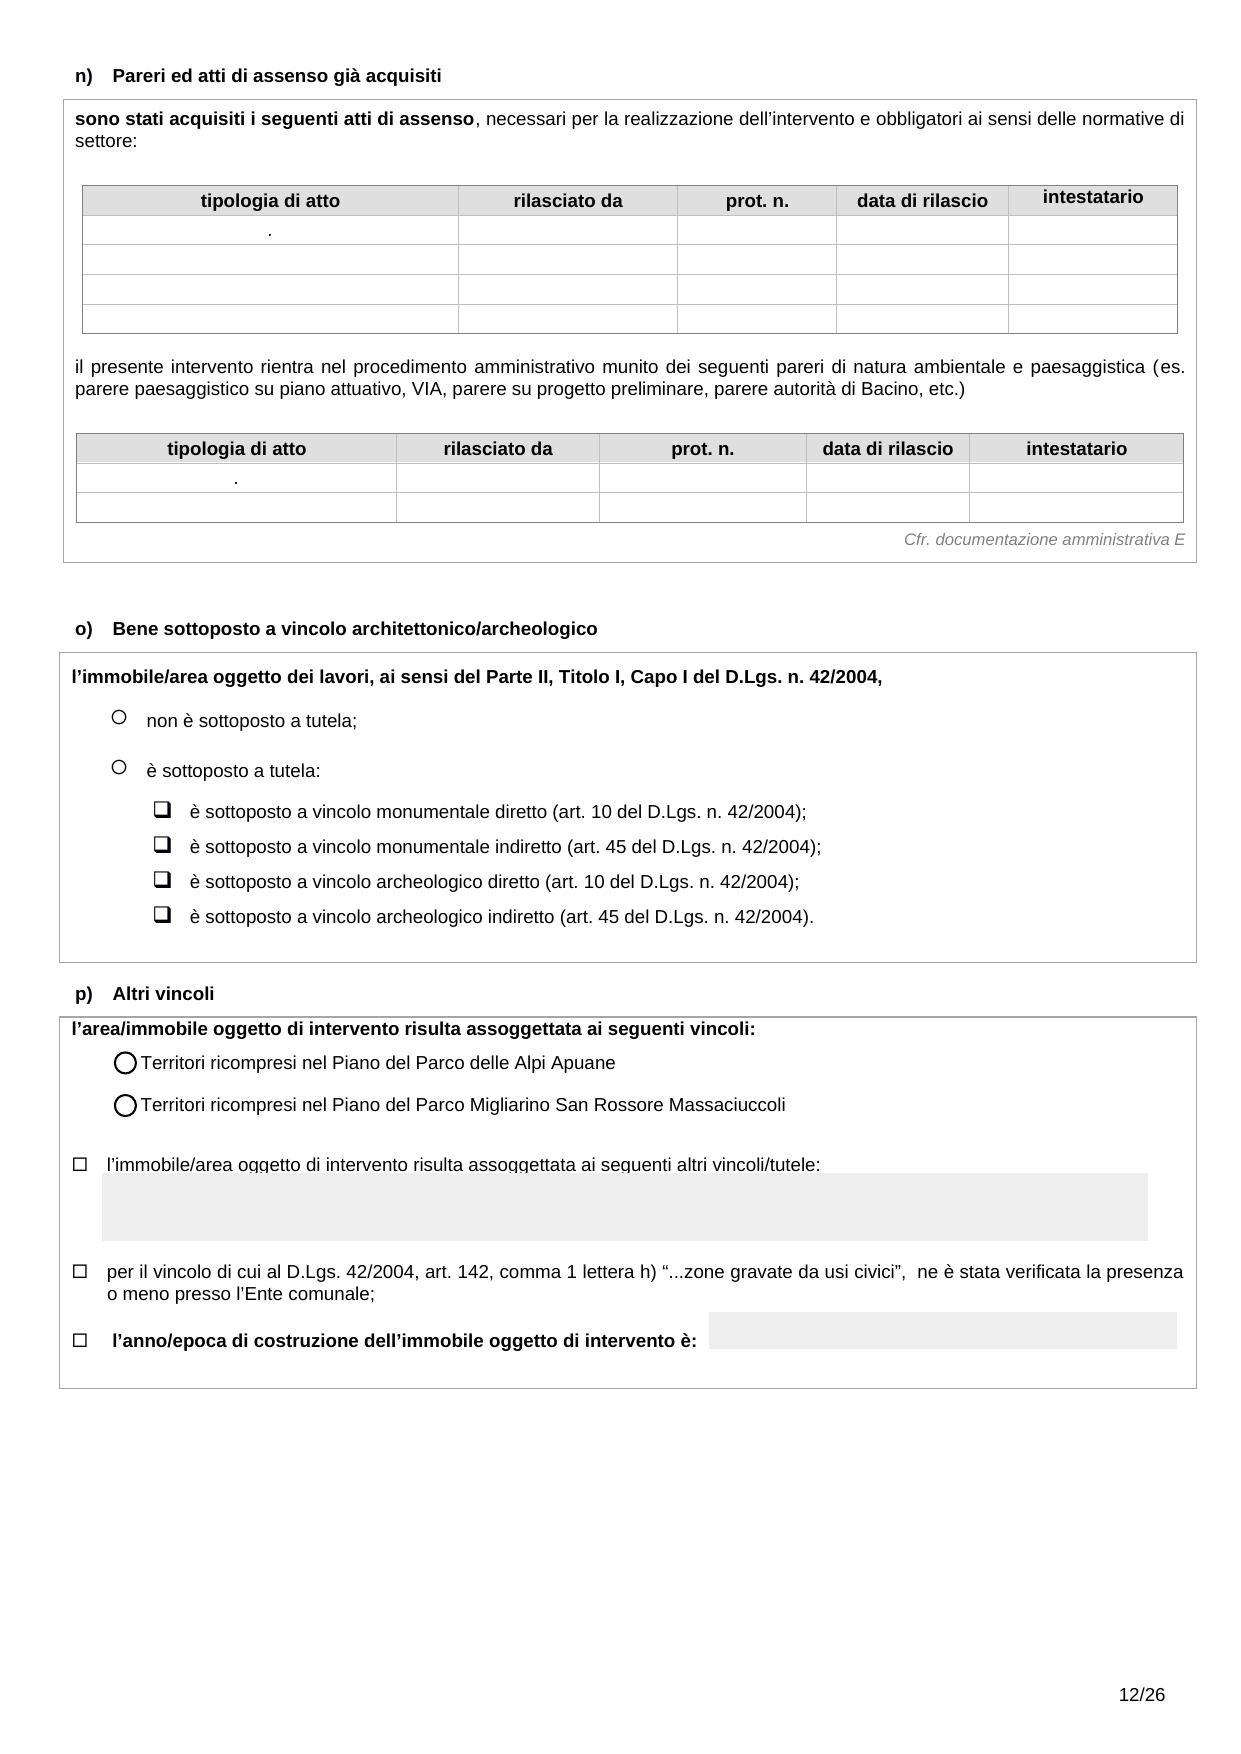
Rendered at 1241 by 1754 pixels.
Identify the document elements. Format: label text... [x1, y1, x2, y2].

table_cell [600, 464, 806, 492]
table_cell . [83, 216, 458, 244]
table_cell [83, 305, 458, 333]
table_header tipologia di atto [83, 186, 458, 215]
list Bene sottoposto a vincolo architettonico/archeologico [75, 618, 1165, 640]
table_cell [600, 493, 806, 522]
table_header intestatario [1009, 186, 1177, 215]
table_cell [837, 305, 1008, 333]
table_cell [807, 493, 969, 522]
table_header intestatario [970, 434, 1183, 462]
table_cell [1009, 245, 1177, 274]
table_cell [397, 493, 599, 522]
table_cell [837, 245, 1008, 274]
table_cell . [77, 464, 396, 492]
table_cell [678, 275, 836, 303]
table_cell [397, 464, 599, 492]
table_header data di rilascio [807, 434, 969, 462]
table_cell [837, 275, 1008, 303]
table_header rilasciato da [459, 186, 677, 215]
table_cell [83, 275, 458, 303]
list Pareri ed atti di assenso già acquisiti [75, 64, 1165, 86]
table_cell [459, 275, 677, 303]
table_cell [459, 216, 677, 244]
table_cell [1009, 305, 1177, 333]
table_cell [837, 216, 1008, 244]
table_cell [77, 493, 396, 522]
table_header tipologia di atto [77, 434, 396, 462]
table_cell [678, 245, 836, 274]
table_header l’area/immobile oggetto di intervento risulta assoggettata ai seguenti vincoli: Territori ricompresi nel Piano del Parco delle Alpi Apuane Territori ricompresi nel Piano del Parco Migliarino San Rossore Massaciuccoli l’immobile/area oggetto di intervento risulta assoggettata ai seguenti altri vincoli/tutele: per il vincolo di cui al D.Lgs. 42/2004, art. 142, comma 1 lettera h) “...zone gravate da usi civici”, ne è stata verificata la presenza o meno presso l’Ente comunale; l’anno/epoca di costruzione dell’immobile oggetto di intervento è: [60, 1018, 1196, 1388]
table_cell [1009, 216, 1177, 244]
table_header l’immobile/area oggetto dei lavori, ai sensi del Parte II, Titolo I, Capo I del D.Lgs. n. 42/2004, non è sottoposto a tutela; è sottoposto a tutela: è sottoposto a vincolo monumentale diretto (art. 10 del D.Lgs. n. 42/2004); è sottoposto a vincolo monumentale indiretto (art. 45 del D.Lgs. n. 42/2004); è sottoposto a vincolo archeologico diretto (art. 10 del D.Lgs. n. 42/2004); è sottoposto a vincolo archeologico indiretto (art. 45 del D.Lgs. n. 42/2004). [60, 653, 1196, 962]
table_cell [83, 245, 458, 274]
table_cell [970, 464, 1183, 492]
table_cell [970, 493, 1183, 522]
table_cell [1009, 275, 1177, 303]
table_header prot. n. [678, 186, 836, 215]
table_cell [459, 305, 677, 333]
table_cell [459, 245, 677, 274]
table_header prot. n. [600, 434, 806, 462]
table_header rilasciato da [397, 434, 599, 462]
table_cell [807, 464, 969, 492]
table_cell [678, 305, 836, 333]
table_header sono stati acquisiti i seguenti atti di assenso, necessari per la realizzazione dell’intervento e obbligatori ai sensi delle normative di settore: il presente intervento rientra nel procedimento amministrativo munito dei seguenti pareri di natura ambientale e paesaggistica (es. parere paesaggistico su piano attuativo, VIA, parere su progetto preliminare, parere autorità di Bacino, etc.) Cfr. documentazione amministrativa E [64, 100, 1196, 562]
list Altri vincoli [75, 982, 1165, 1004]
table_cell [678, 216, 836, 244]
table_header data di rilascio [837, 186, 1008, 215]
